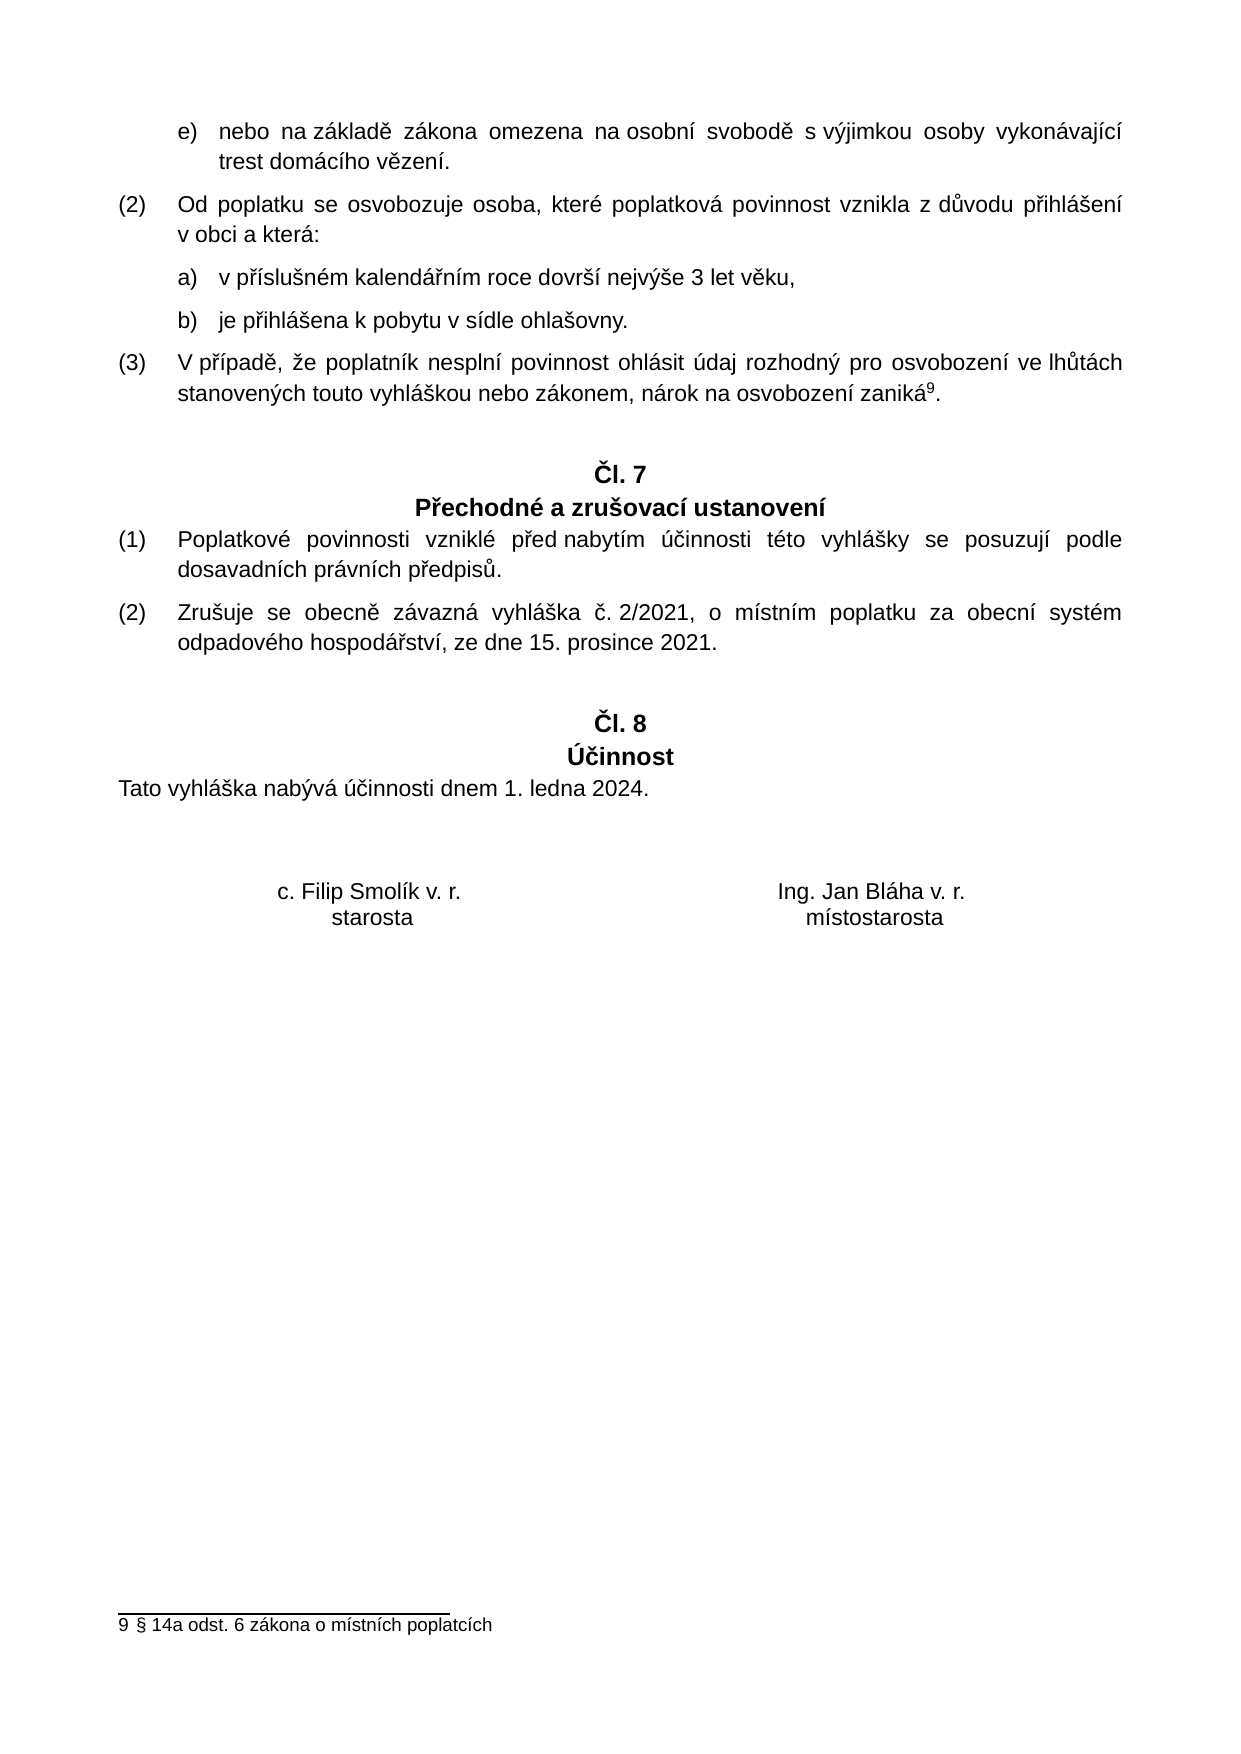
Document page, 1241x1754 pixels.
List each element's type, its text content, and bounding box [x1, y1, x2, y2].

table_header Ing. Jan Bláha v. r. místostarosta [620, 818, 1122, 936]
list Zrušuje se obecně závazná vyhláška č. 2/2021, o místním poplatku za obecní systém odpadového hospodářství, ze dne 15. prosince 2021. [118, 599, 1122, 655]
subtitle Čl. 7 Přechodné a zrušovací ustanovení [118, 460, 1122, 522]
list § 14a odst. 6 zákona o místních poplatcích [118, 1614, 1122, 1635]
table_header c. Filip Smolík v. r. starosta [118, 818, 620, 936]
subtitle Čl. 8 Účinnost [118, 709, 1122, 771]
list v příslušném kalendářním roce dovrší nejvýše 3 let věku, [177, 264, 1122, 290]
list je přihlášena k pobytu v sídle ohlašovny. [177, 307, 1122, 333]
table_cell [620, 936, 1122, 1054]
list Od poplatku se osvobozuje osoba, které poplatková povinnost vznikla z důvodu přihlášení v obci a která: [118, 191, 1122, 248]
list nebo na základě zákona omezena na osobní svobodě s výjimkou osoby vykonávající trest domácího vězení. [177, 118, 1122, 175]
text Tato vyhláška nabývá účinnosti dnem 1. ledna 2024. [118, 775, 1122, 802]
table_cell [118, 936, 620, 1054]
list Poplatkové povinnosti vzniklé před nabytím účinnosti této vyhlášky se posuzují podle dosavadních právních předpisů. [118, 526, 1122, 582]
list V případě, že poplatník nesplní povinnost ohlásit údaj rozhodný pro osvobození ve lhůtách stanovených touto vyhláškou nebo zákonem, nárok na osvobození zaniká. [118, 349, 1122, 406]
